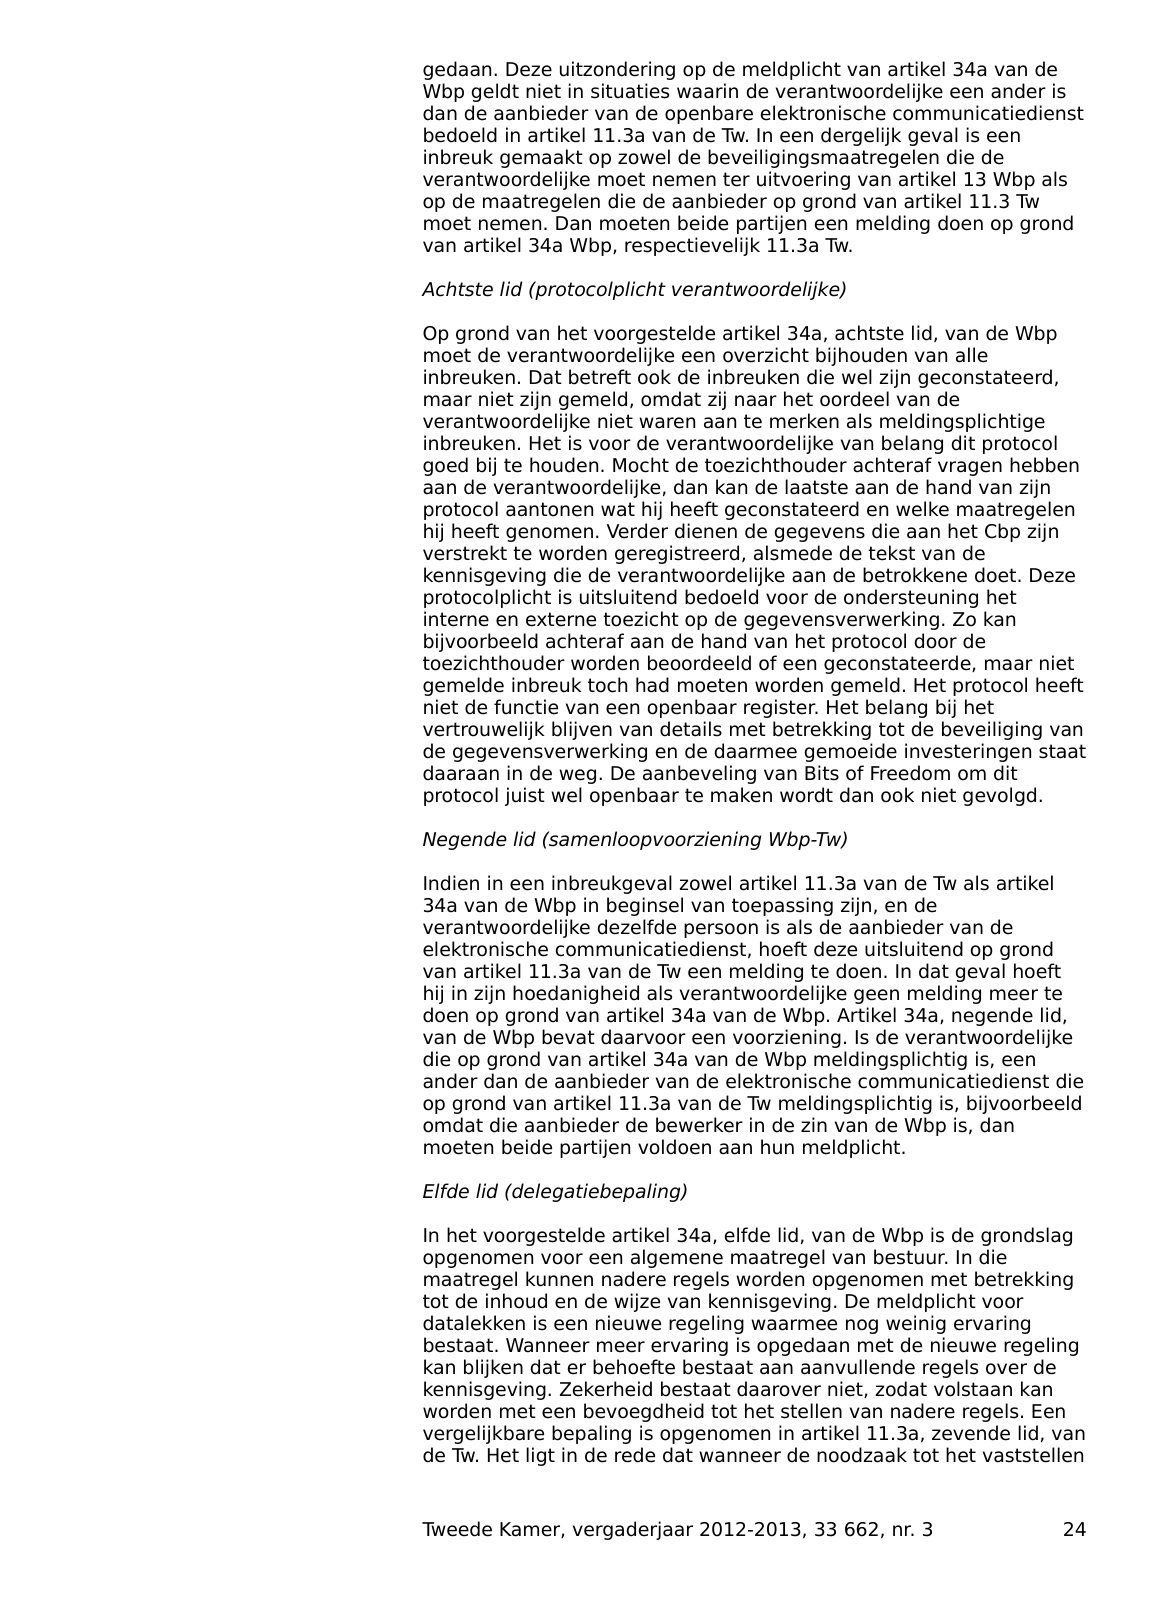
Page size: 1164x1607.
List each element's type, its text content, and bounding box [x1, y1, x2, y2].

text In het voorgestelde artikel 34a, elfde lid, van de Wbp is de grondslag opgenomen voor een algemene maatregel van bestuur. In die maatregel kunnen nadere regels worden opgenomen met betrekking tot de inhoud en de wijze van kennisgeving. De meldplicht voor datalekken is een nieuwe regeling waarmee nog weinig ervaring bestaat. Wanneer meer ervaring is opgedaan met de nieuwe regeling kan blijken dat er behoefte bestaat aan aanvullende regels over de kennisgeving. Zekerheid bestaat daarover niet, zodat volstaan kan worden met een bevoegdheid tot het stellen van nadere regels. Een vergelijkbare bepaling is opgenomen in artikel 11.3a, zevende lid, van de Tw. Het ligt in de rede dat wanneer de noodzaak tot het vaststellen [422, 1225, 1087, 1467]
text Indien in een inbreukgeval zowel artikel 11.3a van de Tw als artikel 34a van de Wbp in beginsel van toepassing zijn, en de verantwoordelijke dezelfde persoon is als de aanbieder van de elektronische communicatiedienst, hoeft deze uitsluitend op grond van artikel 11.3a van de Tw een melding te doen. In dat geval hoeft hij in zijn hoedanigheid als verantwoordelijke geen melding meer te doen op grond van artikel 34a van de Wbp. Artikel 34a, negende lid, van de Wbp bevat daarvoor een voorziening. Is de verantwoordelijke die op grond van artikel 34a van de Wbp meldingsplichtig is, een ander dan de aanbieder van de elektronische communicatiedienst die op grond van artikel 11.3a van de Tw meldingsplichtig is, bijvoorbeeld omdat die aanbieder de bewerker in de zin van de Wbp is, dan moeten beide partijen voldoen aan hun meldplicht. [422, 873, 1087, 1159]
text gedaan. Deze uitzondering op de meldplicht van artikel 34a van de Wbp geldt niet in situaties waarin de verantwoordelijke een ander is dan de aanbieder van de openbare elektronische communicatiedienst bedoeld in artikel 11.3a van de Tw. In een dergelijk geval is een inbreuk gemaakt op zowel de beveiligingsmaatregelen die de verantwoordelijke moet nemen ter uitvoering van artikel 13 Wbp als op de maatregelen die de aanbieder op grond van artikel 11.3 Tw moet nemen. Dan moeten beide partijen een melding doen op grond van artikel 34a Wbp, respectievelijk 11.3a Tw. [422, 59, 1087, 257]
text Op grond van het voorgestelde artikel 34a, achtste lid, van de Wbp moet de verantwoordelijke een overzicht bijhouden van alle inbreuken. Dat betreft ook de inbreuken die wel zijn geconstateerd, maar niet zijn gemeld, omdat zij naar het oordeel van de verantwoordelijke niet waren aan te merken als meldingsplichtige inbreuken. Het is voor de verantwoordelijke van belang dit protocol goed bij te houden. Mocht de toezichthouder achteraf vragen hebben aan de verantwoordelijke, dan kan de laatste aan de hand van zijn protocol aantonen wat hij heeft geconstateerd en welke maatregelen hij heeft genomen. Verder dienen de gegevens die aan het Cbp zijn verstrekt te worden geregistreerd, alsmede de tekst van de kennisgeving die de verantwoordelijke aan de betrokkene doet. Deze protocolplicht is uitsluitend bedoeld voor de ondersteuning het interne en externe toezicht op de gegevensverwerking. Zo kan bijvoorbeeld achteraf aan de hand van het protocol door de toezichthouder worden beoordeeld of een geconstateerde, maar niet gemelde inbreuk toch had moeten worden gemeld. Het protocol heeft niet de functie van een openbaar register. Het belang bij het vertrouwelijk blijven van details met betrekking tot de beveiliging van de gegevensverwerking en de daarmee gemoeide investeringen staat daaraan in de weg. De aanbeveling van Bits of Freedom om dit protocol juist wel openbaar te maken wordt dan ook niet gevolgd. [422, 323, 1087, 807]
subtitle Achtste lid (protocolplicht verantwoordelijke) [422, 279, 1087, 301]
subtitle Elfde lid (delegatiebepaling) [422, 1181, 1087, 1203]
subtitle Negende lid (samenloopvoorziening Wbp-Tw) [422, 829, 1087, 851]
